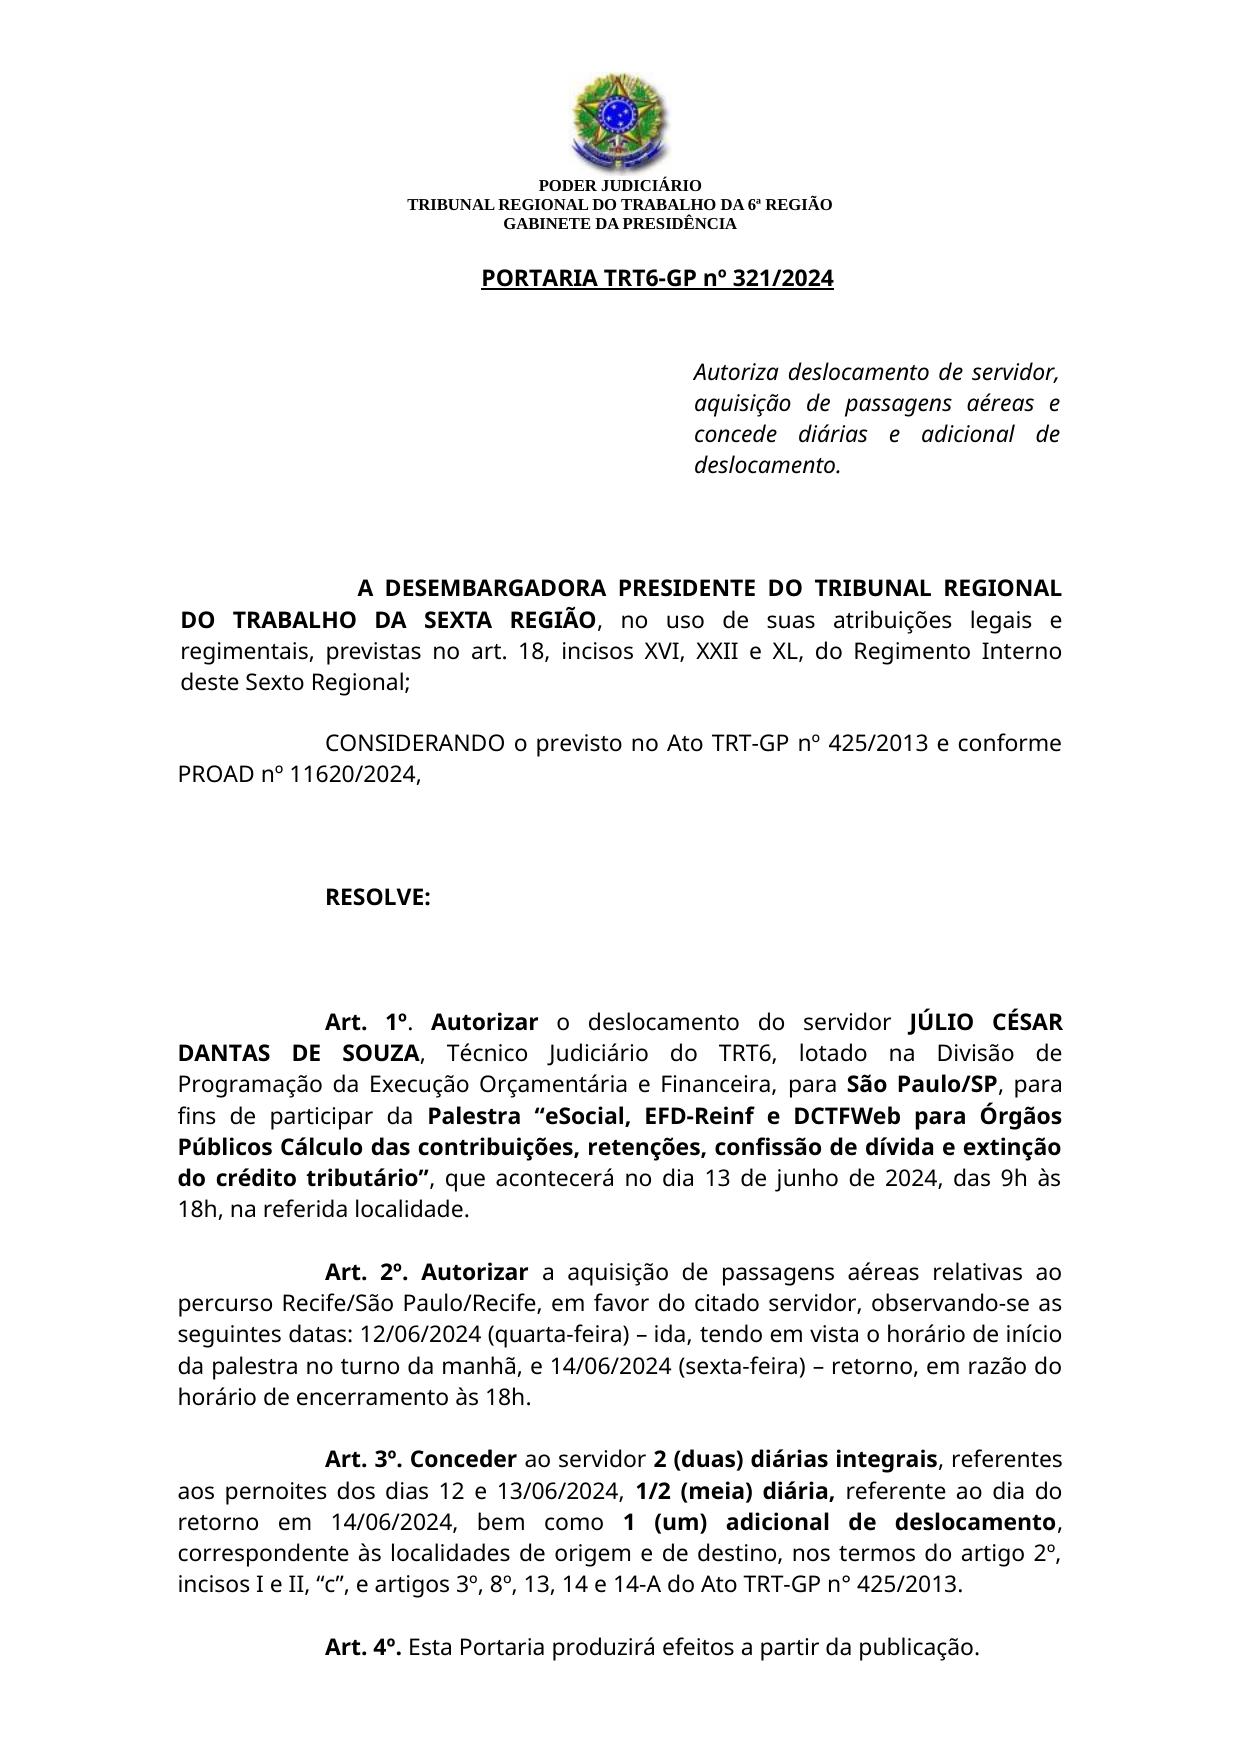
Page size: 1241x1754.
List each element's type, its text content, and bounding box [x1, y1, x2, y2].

text RESOLVE: [177, 881, 1063, 912]
text Art. 2º. Autorizar a aquisição de passagens aéreas relativas ao percurso Recife/São Paulo/Recife, em favor do citado servidor, observando-se as seguintes datas: 12/06/2024 (quarta-feira) – ida, tendo em vista o horário de início da palestra no turno da manhã, e 14/06/2024 (sexta-feira) – retorno, em razão do horário de encerramento às 18h. [177, 1256, 1063, 1412]
text Autoriza deslocamento de servidor, aquisição de passagens aéreas e concede diárias e adicional de deslocamento. [694, 355, 1063, 480]
text Art. 4º. Esta Portaria produzirá efeitos a partir da publicação. [177, 1631, 1063, 1662]
text Art. 3º. Conceder ao servidor 2 (duas) diárias integrais, referentes aos pernoites dos dias 12 e 13/06/2024, 1/2 (meia) diária, referente ao dia do retorno em 14/06/2024, bem como 1 (um) adicional de deslocamento, correspondente às localidades de origem e de destino, nos termos do artigo 2º, incisos I e II, “c”, e artigos 3º, 8º, 13, 14 e 14-A do Ato TRT-GP n° 425/2013. [177, 1443, 1063, 1599]
text CONSIDERANDO o previsto no Ato TRT-GP nº 425/2013 e conforme PROAD nº 11620/2024, [177, 727, 1063, 789]
text Art. 1º. Autorizar o deslocamento do servidor JÚLIO CÉSAR DANTAS DE SOUZA, Técnico Judiciário do TRT6, lotado na Divisão de Programação da Execução Orçamentária e Financeira, para São Paulo/SP, para fins de participar da Palestra “eSocial, EFD-Reinf e DCTFWeb para Órgãos Públicos Cálculo das contribuições, retenções, confissão de dívida e extinção do crédito tributário”, que acontecerá no dia 13 de junho de 2024, das 9h às 18h, na referida localidade. [177, 1006, 1063, 1224]
picture [568, 72, 672, 176]
text A DESEMBARGADORA PRESIDENTE DO TRIBUNAL REGIONAL DO TRABALHO DA SEXTA REGIÃO, no uso de suas atribuições legais e regimentais, previstas no art. 18, incisos XVI, XXII e XL, do Regimento Interno deste Sexto Regional; [180, 572, 1063, 697]
text PORTARIA TRT6-GP nº 321/2024 [177, 262, 1063, 293]
